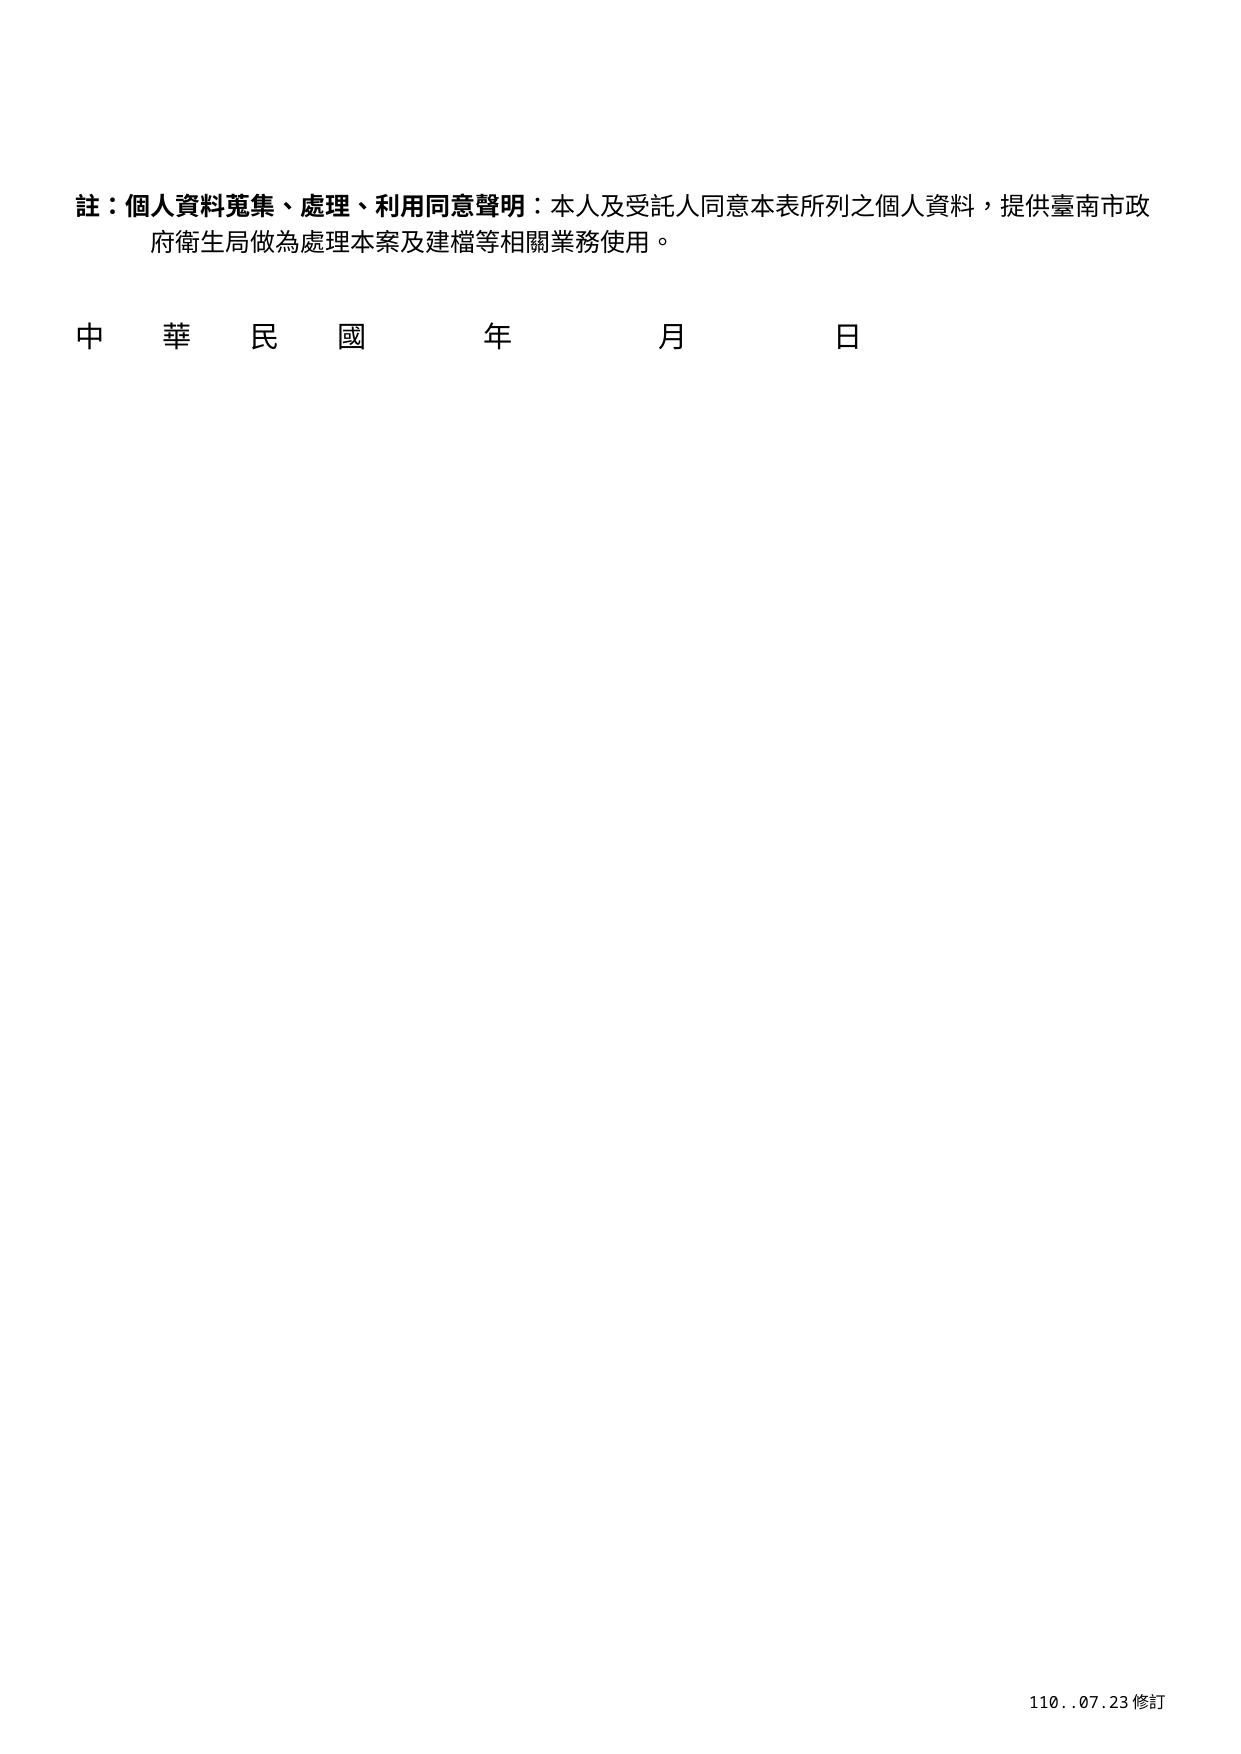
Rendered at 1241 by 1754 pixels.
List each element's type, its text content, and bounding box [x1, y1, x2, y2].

text 註：個人資料蒐集、處理、利用同意聲明：本人及受託人同意本表所列之個人資料，提供臺南市政府衛生局做為處理本案及建檔等相關業務使用。 [75, 186, 1165, 259]
text 中 華 民 國 年 月 日 [75, 293, 1165, 356]
